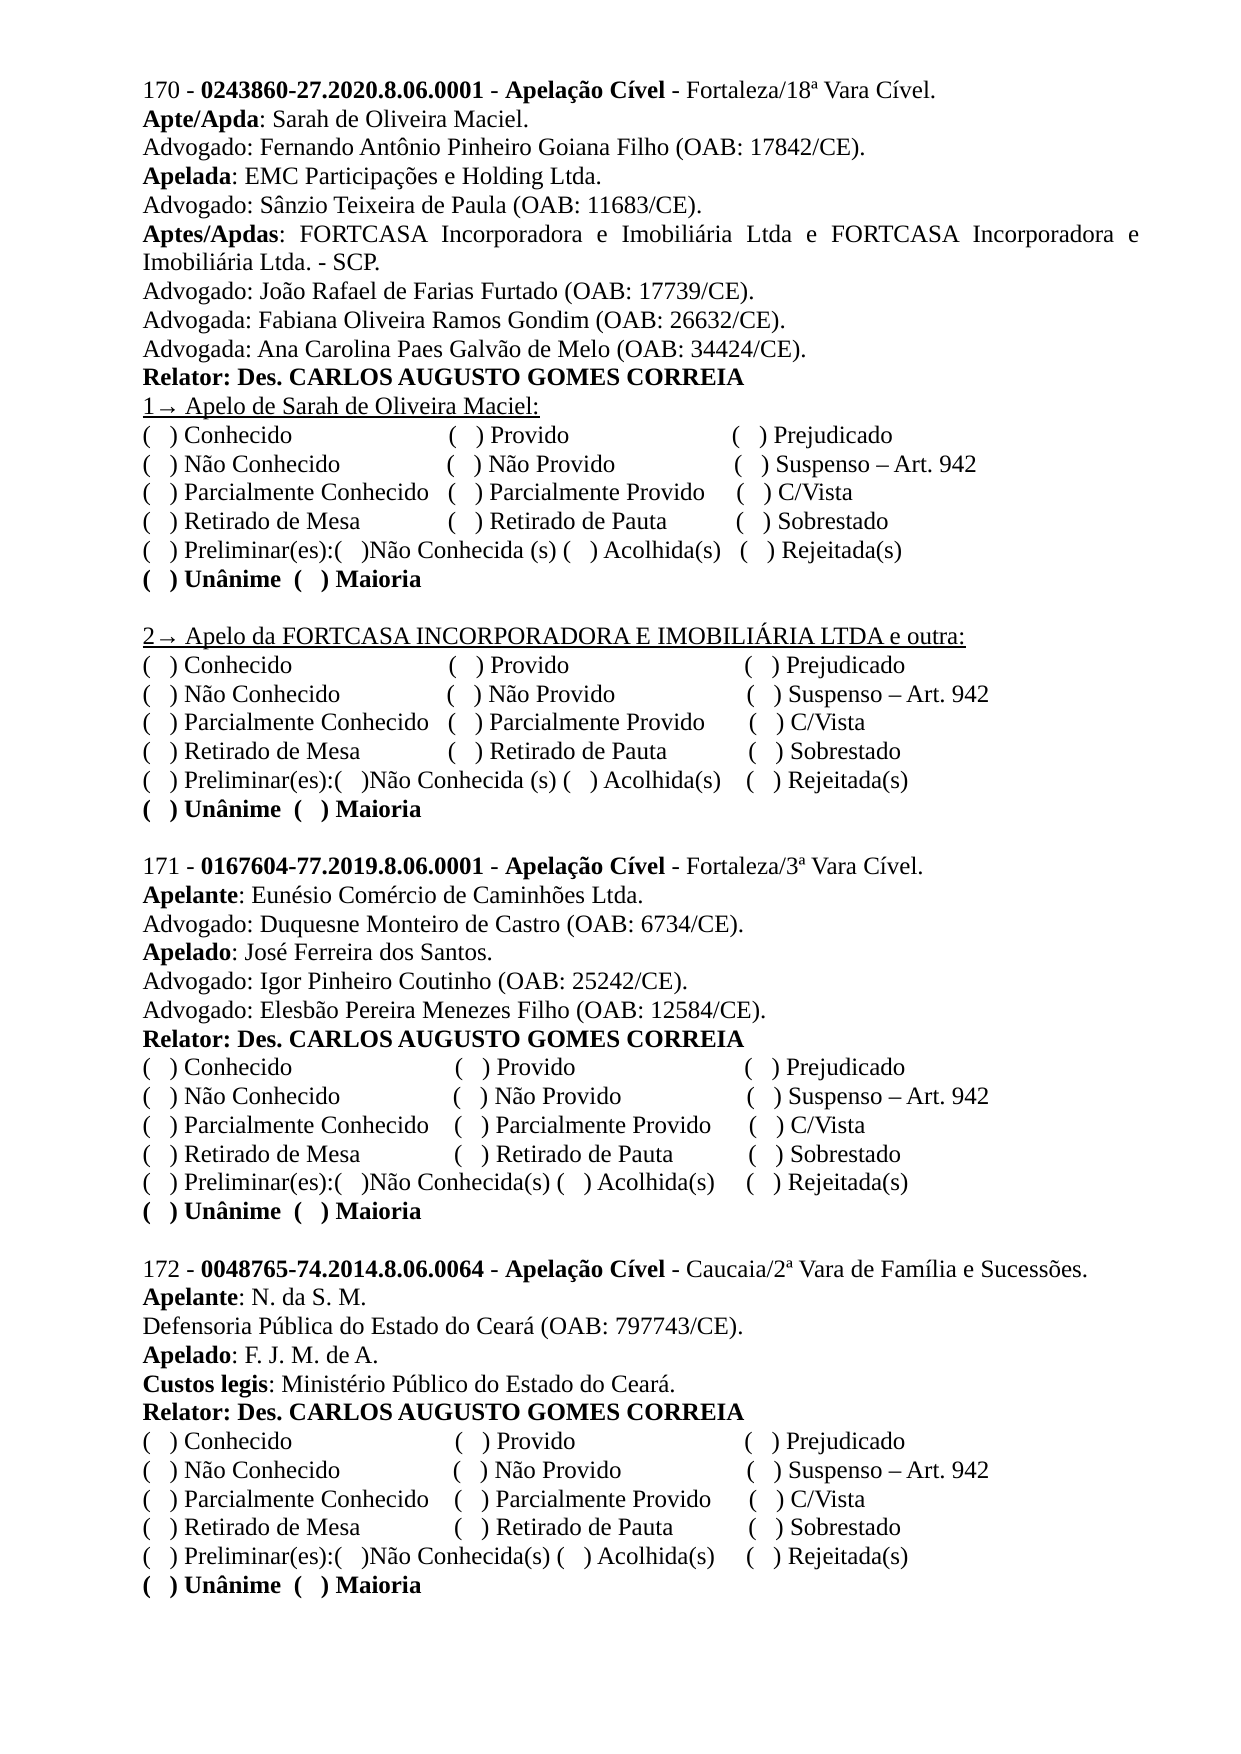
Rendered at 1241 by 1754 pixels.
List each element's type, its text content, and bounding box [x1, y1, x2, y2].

text ( ) Não Conhecido ( ) Não Provido ( ) Suspenso – Art. 942 [142, 679, 1158, 707]
text ( ) Parcialmente Conhecido ( ) Parcialmente Provido ( ) C/Vista [142, 1110, 1158, 1139]
text Defensoria Pública do Estado do Ceará (OAB: 797743/CE). [142, 1311, 1141, 1340]
text Relator: Des. CARLOS AUGUSTO GOMES CORREIA [142, 1024, 1141, 1052]
text ( ) Conhecido ( ) Provido ( ) Prejudicado [142, 650, 1141, 679]
text ( ) Unânime ( ) Maioria [142, 794, 1158, 822]
text Advogado: João Rafael de Farias Furtado (OAB: 17739/CE). [142, 276, 1141, 305]
text ( ) Não Conhecido ( ) Não Provido ( ) Suspenso – Art. 942 [142, 449, 1158, 477]
text ( ) Retirado de Mesa ( ) Retirado de Pauta ( ) Sobrestado [142, 1139, 1158, 1167]
text Advogada: Fabiana Oliveira Ramos Gondim (OAB: 26632/CE). [142, 305, 1141, 334]
text Apelado: José Ferreira dos Santos. [142, 937, 1141, 966]
text Apte/Apda: Sarah de Oliveira Maciel. [142, 104, 1141, 132]
text 1→ Apelo de Sarah de Oliveira Maciel: [142, 391, 1141, 420]
text ( ) Retirado de Mesa ( ) Retirado de Pauta ( ) Sobrestado [142, 1512, 1158, 1541]
text ( ) Retirado de Mesa ( ) Retirado de Pauta ( ) Sobrestado [142, 736, 1158, 765]
text ( ) Conhecido ( ) Provido ( ) Prejudicado [142, 420, 1141, 449]
text ( ) Unânime ( ) Maioria [142, 564, 1158, 592]
text Relator: Des. CARLOS AUGUSTO GOMES CORREIA [142, 362, 1141, 391]
text ( ) Preliminar(es):( )Não Conhecida (s) ( ) Acolhida(s) ( ) Rejeitada(s) [142, 535, 1158, 564]
text ( ) Unânime ( ) Maioria [142, 1570, 1158, 1599]
text 2→ Apelo da FORTCASA INCORPORADORA E IMOBILIÁRIA LTDA e outra: [142, 621, 1141, 650]
text Apelante: Eunésio Comércio de Caminhões Ltda. [142, 880, 1141, 909]
text Aptes/Apdas: FORTCASA Incorporadora e Imobiliária Ltda e FORTCASA Incorporadora e Imobiliária Ltda. - SCP. [142, 219, 1141, 276]
text Advogado: Fernando Antônio Pinheiro Goiana Filho (OAB: 17842/CE). [142, 132, 1141, 161]
text ( ) Não Conhecido ( ) Não Provido ( ) Suspenso – Art. 942 [142, 1081, 1158, 1110]
text 172 - 0048765-74.2014.8.06.0064 - Apelação Cível - Caucaia/2ª Vara de Família e Sucessões. [142, 1254, 1141, 1282]
text Advogado: Sânzio Teixeira de Paula (OAB: 11683/CE). [142, 190, 1141, 219]
text ( ) Preliminar(es):( )Não Conhecida (s) ( ) Acolhida(s) ( ) Rejeitada(s) [142, 765, 1158, 794]
text ( ) Conhecido ( ) Provido ( ) Prejudicado [142, 1426, 1141, 1455]
text 171 - 0167604-77.2019.8.06.0001 - Apelação Cível - Fortaleza/3ª Vara Cível. [142, 851, 1141, 880]
text ( ) Conhecido ( ) Provido ( ) Prejudicado [142, 1052, 1141, 1081]
text Apelante: N. da S. M. [142, 1282, 1141, 1311]
text ( ) Retirado de Mesa ( ) Retirado de Pauta ( ) Sobrestado [142, 506, 1158, 535]
text ( ) Preliminar(es):( )Não Conhecida(s) ( ) Acolhida(s) ( ) Rejeitada(s) [142, 1541, 1158, 1570]
text ( ) Parcialmente Conhecido ( ) Parcialmente Provido ( ) C/Vista [142, 477, 1158, 506]
text Advogado: Elesbão Pereira Menezes Filho (OAB: 12584/CE). [142, 995, 1141, 1024]
text 170 - 0243860-27.2020.8.06.0001 - Apelação Cível - Fortaleza/18ª Vara Cível. [142, 75, 1141, 104]
text Apelada: EMC Participações e Holding Ltda. [142, 161, 1141, 190]
text Advogada: Ana Carolina Paes Galvão de Melo (OAB: 34424/CE). [142, 334, 1141, 362]
text ( ) Parcialmente Conhecido ( ) Parcialmente Provido ( ) C/Vista [142, 1484, 1158, 1512]
text Advogado: Duquesne Monteiro de Castro (OAB: 6734/CE). [142, 909, 1141, 937]
text Apelado: F. J. M. de A. [142, 1340, 1141, 1369]
text Advogado: Igor Pinheiro Coutinho (OAB: 25242/CE). [142, 966, 1141, 995]
text ( ) Preliminar(es):( )Não Conhecida(s) ( ) Acolhida(s) ( ) Rejeitada(s) [142, 1167, 1158, 1196]
text Custos legis: Ministério Público do Estado do Ceará. [142, 1369, 1141, 1397]
text ( ) Parcialmente Conhecido ( ) Parcialmente Provido ( ) C/Vista [142, 707, 1158, 736]
text ( ) Unânime ( ) Maioria [142, 1196, 1158, 1225]
text ( ) Não Conhecido ( ) Não Provido ( ) Suspenso – Art. 942 [142, 1455, 1158, 1484]
text Relator: Des. CARLOS AUGUSTO GOMES CORREIA [142, 1397, 1141, 1426]
